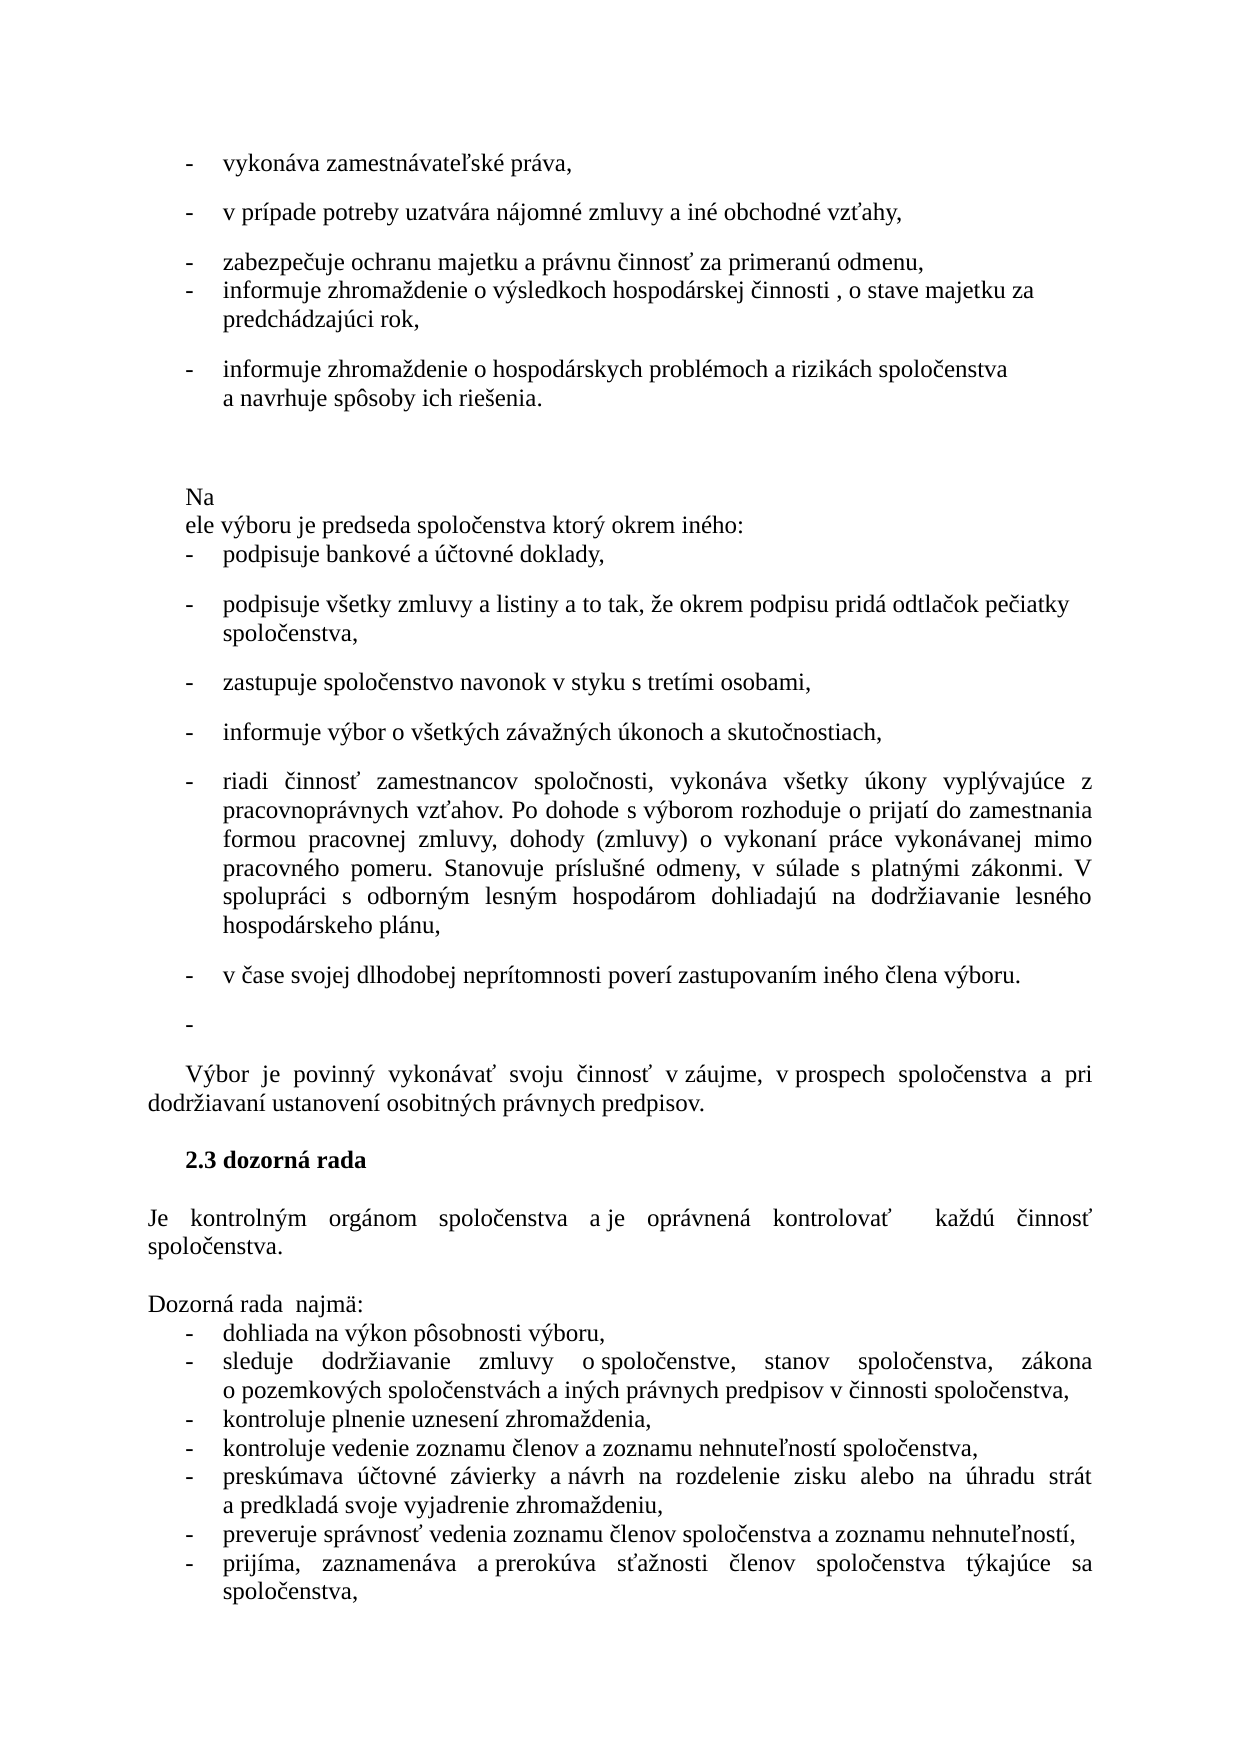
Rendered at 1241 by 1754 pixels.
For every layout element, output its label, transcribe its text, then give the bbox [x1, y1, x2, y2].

list dohliada na výkon pôsobnosti výboru, [185, 1318, 1093, 1346]
text ele výboru je predseda spoločenstva ktorý okrem iného: [185, 511, 1093, 539]
list riadi činnosť zamestnancov spoločnosti, vykonáva všetky úkony vyplývajúce z pracovnoprávnych vzťahov. Po dohode s výborom rozhoduje o prijatí do zamestnania formou pracovnej zmluvy, dohody (zmluvy) o vykonaní práce vykonávanej mimo pracovného pomeru. Stanovuje príslušné odmeny, v súlade s platnými zákonmi. V spolupráci s odborným lesným hospodárom dohliadajú na dodržiavanie lesného hospodárskeho plánu, [185, 766, 1093, 939]
list prijíma, zaznamenáva a prerokúva sťažnosti členov spoločenstva týkajúce sa spoločenstva, [185, 1548, 1093, 1605]
list informuje výbor o všetkých závažných úkonoch a skutočnostiach, [185, 717, 1093, 746]
text Na [185, 482, 1093, 511]
list zabezpečuje ochranu majetku a právnu činnosť za primeranú odmenu, [185, 247, 1093, 276]
list preveruje správnosť vedenia zoznamu členov spoločenstva a zoznamu nehnuteľností, [185, 1519, 1093, 1548]
list v čase svojej dlhodobej neprítomnosti poverí zastupovaním iného člena výboru. [185, 960, 1093, 988]
list preskúmava účtovné závierky a návrh na rozdelenie zisku alebo na úhradu strát a predkladá svoje vyjadrenie zhromaždeniu, [185, 1461, 1093, 1519]
text Dozorná rada najmä: [148, 1289, 1093, 1318]
list vykonáva zamestnávateľské práva, [185, 148, 1093, 176]
text 2.3 dozorná rada [148, 1145, 1093, 1174]
list podpisuje všetky zmluvy a listiny a to tak, že okrem podpisu pridá odtlačok pečiatky spoločenstva, [185, 589, 1093, 646]
list kontroluje plnenie uznesení zhromaždenia, [185, 1404, 1093, 1433]
list zastupuje spoločenstvo navonok v styku s tretími osobami, [185, 667, 1093, 696]
list informuje zhromaždenie o hospodárskych problémoch a rizikách spoločenstva a navrhuje spôsoby ich riešenia. [185, 354, 1093, 411]
list sleduje dodržiavanie zmluvy o spoločenstve, stanov spoločenstva, zákona o pozemkových spoločenstvách a iných právnych predpisov v činnosti spoločenstva, [185, 1346, 1093, 1404]
text Výbor je povinný vykonávať svoju činnosť v záujme, v prospech spoločenstva a pri dodržiavaní ustanovení osobitných právnych predpisov. [148, 1059, 1093, 1116]
list kontroluje vedenie zoznamu členov a zoznamu nehnuteľností spoločenstva, [185, 1433, 1093, 1461]
list podpisuje bankové a účtovné doklady, [185, 539, 1093, 568]
list v prípade potreby uzatvára nájomné zmluvy a iné obchodné vzťahy, [185, 197, 1093, 226]
list informuje zhromaždenie o výsledkoch hospodárskej činnosti , o stave majetku za predchádzajúci rok, [185, 276, 1093, 333]
text Je kontrolným orgánom spoločenstva a je oprávnená kontrolovať každú činnosť spoločenstva. [148, 1203, 1093, 1260]
